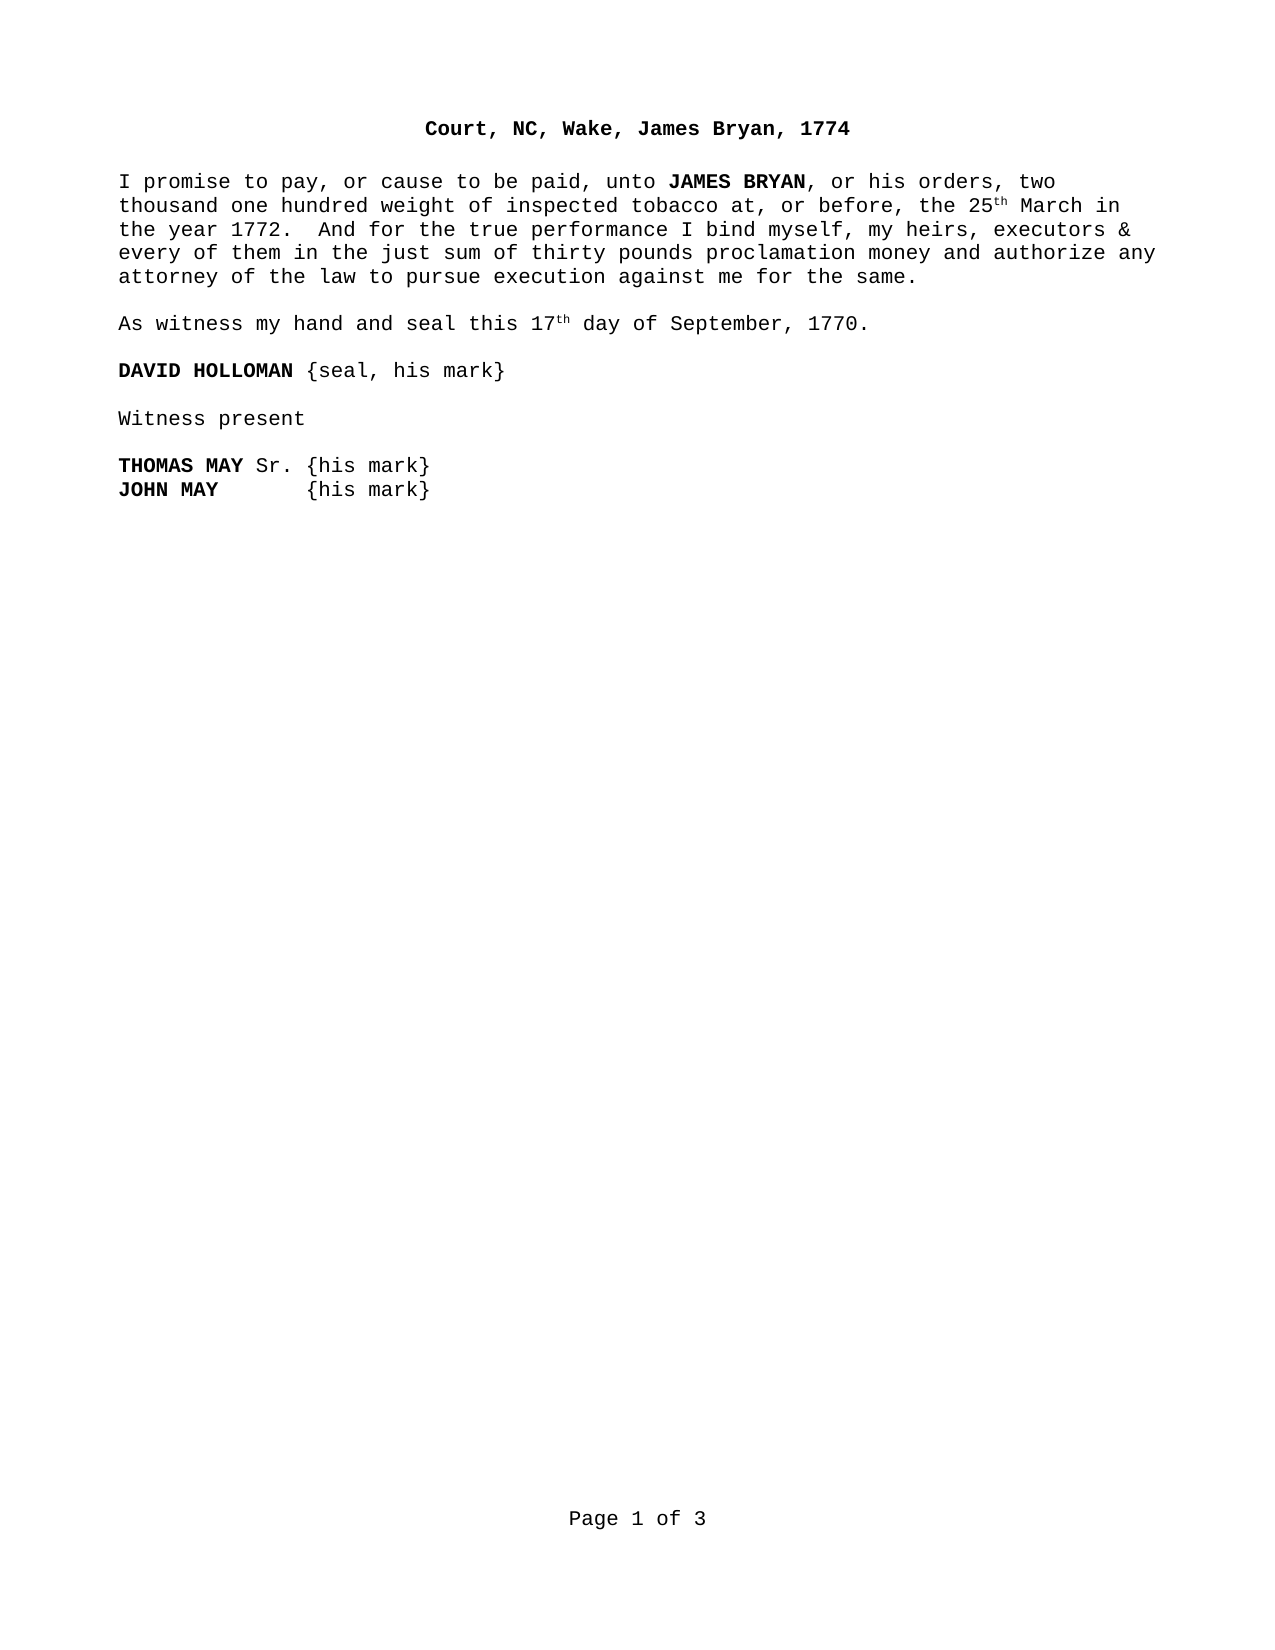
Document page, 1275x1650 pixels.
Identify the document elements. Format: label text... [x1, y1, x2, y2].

text Witness present [118, 408, 1157, 431]
text As witness my hand and seal this 17th day of September, 1770. [118, 313, 1157, 337]
text John May {his mark} [118, 479, 1157, 502]
text Thomas May Sr. {his mark} [118, 455, 1157, 479]
text David Holloman {seal, his mark} [118, 360, 1157, 384]
text I promise to pay, or cause to be paid, unto JAMES BRYAN, or his orders, two thousand one hundred weight of inspected tobacco at, or before, the 25th March in the year 1772. And for the true performance I bind myself, my heirs, executors & every of them in the just sum of thirty pounds proclamation money and authorize any attorney of the law to pursue execution against me for the same. [118, 171, 1157, 289]
